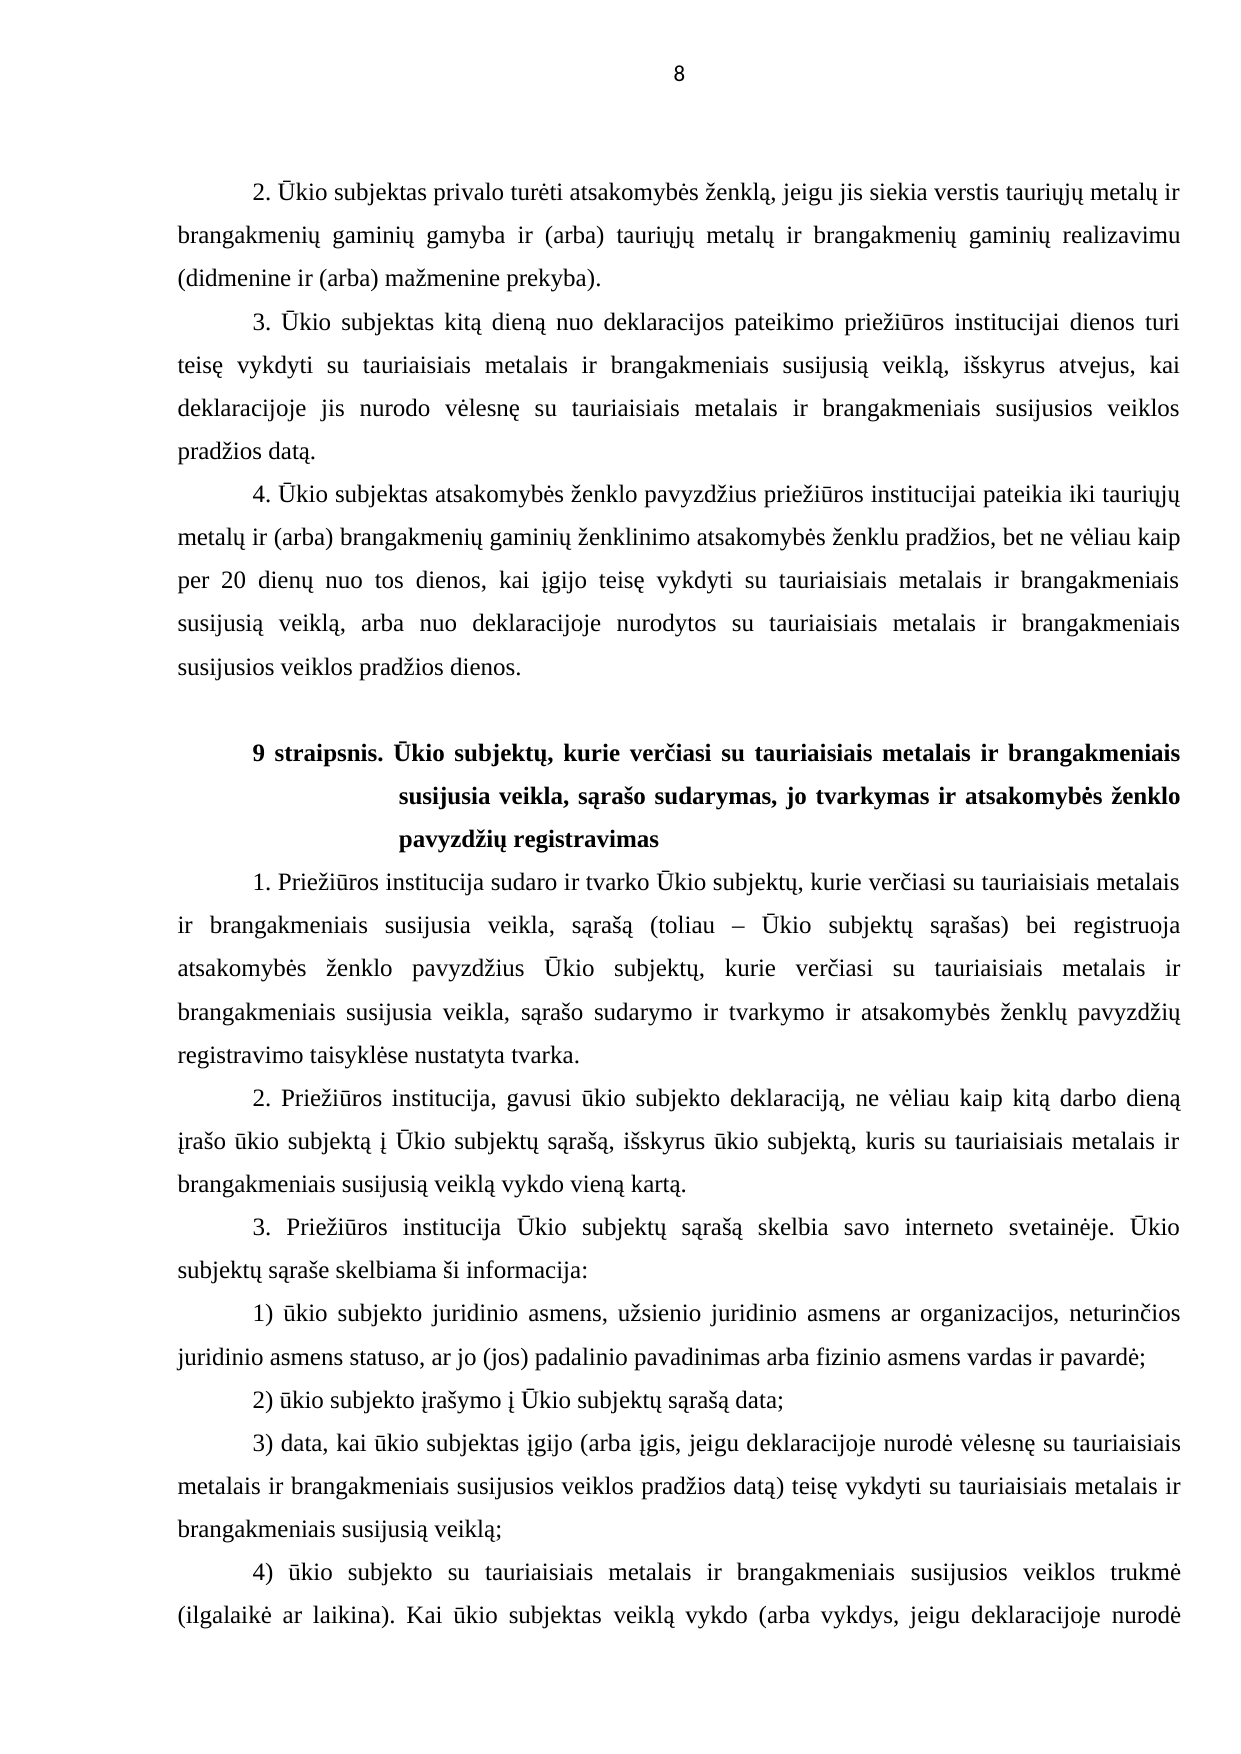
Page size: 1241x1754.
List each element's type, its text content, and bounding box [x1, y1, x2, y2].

text 2. Priežiūros institucija, gavusi ūkio subjekto deklaraciją, ne vėliau kaip kitą darbo dieną įrašo ūkio subjektą į Ūkio subjektų sąrašą, išskyrus ūkio subjektą, kuris su tauriaisiais metalais ir brangakmeniais susijusią veiklą vykdo vieną kartą. [177, 1083, 1181, 1198]
text 2) ūkio subjekto įrašymo į Ūkio subjektų sąrašą data; [177, 1385, 1181, 1413]
text 1) ūkio subjekto juridinio asmens, užsienio juridinio asmens ar organizacijos, neturinčios juridinio asmens statuso, ar jo (jos) padalinio pavadinimas arba fizinio asmens vardas ir pavardė; [177, 1298, 1181, 1370]
text 9 straipsnis. Ūkio subjektų, kurie verčiasi su tauriaisiais metalais ir brangakmeniais susijusia veikla, sąrašo sudarymas, jo tvarkymas ir atsakomybės ženklo pavyzdžių registravimas [252, 738, 1181, 853]
text 3. Priežiūros institucija Ūkio subjektų sąrašą skelbia savo interneto svetainėje. Ūkio subjektų sąraše skelbiama ši informacija: [177, 1212, 1181, 1284]
text 2. Ūkio subjektas privalo turėti atsakomybės ženklą, jeigu jis siekia verstis tauriųjų metalų ir brangakmenių gaminių gamyba ir (arba) tauriųjų metalų ir brangakmenių gaminių realizavimu (didmenine ir (arba) mažmenine prekyba). [177, 177, 1181, 292]
text 1. Priežiūros institucija sudaro ir tvarko Ūkio subjektų, kurie verčiasi su tauriaisiais metalais ir brangakmeniais susijusia veikla, sąrašą (toliau – Ūkio subjektų sąrašas) bei registruoja atsakomybės ženklo pavyzdžius Ūkio subjektų, kurie verčiasi su tauriaisiais metalais ir brangakmeniais susijusia veikla, sąrašo sudarymo ir tvarkymo ir atsakomybės ženklų pavyzdžių registravimo taisyklėse nustatyta tvarka. [177, 867, 1181, 1068]
text 4. Ūkio subjektas atsakomybės ženklo pavyzdžius priežiūros institucijai pateikia iki tauriųjų metalų ir (arba) brangakmenių gaminių ženklinimo atsakomybės ženklu pradžios, bet ne vėliau kaip per 20 dienų nuo tos dienos, kai įgijo teisę vykdyti su tauriaisiais metalais ir brangakmeniais susijusią veiklą, arba nuo deklaracijoje nurodytos su tauriaisiais metalais ir brangakmeniais susijusios veiklos pradžios dienos. [177, 479, 1181, 680]
text 4) ūkio subjekto su tauriaisiais metalais ir brangakmeniais susijusios veiklos trukmė (ilgalaikė ar laikina). Kai ūkio subjektas veiklą vykdo (arba vykdys, jeigu deklaracijoje nurodė [177, 1557, 1181, 1629]
text 3) data, kai ūkio subjektas įgijo (arba įgis, jeigu deklaracijoje nurodė vėlesnę su tauriaisiais metalais ir brangakmeniais susijusios veiklos pradžios datą) teisę vykdyti su tauriaisiais metalais ir brangakmeniais susijusią veiklą; [177, 1428, 1181, 1543]
text 3. Ūkio subjektas kitą dieną nuo deklaracijos pateikimo priežiūros institucijai dienos turi teisę vykdyti su tauriaisiais metalais ir brangakmeniais susijusią veiklą, išskyrus atvejus, kai deklaracijoje jis nurodo vėlesnę su tauriaisiais metalais ir brangakmeniais susijusios veiklos pradžios datą. [177, 307, 1181, 465]
